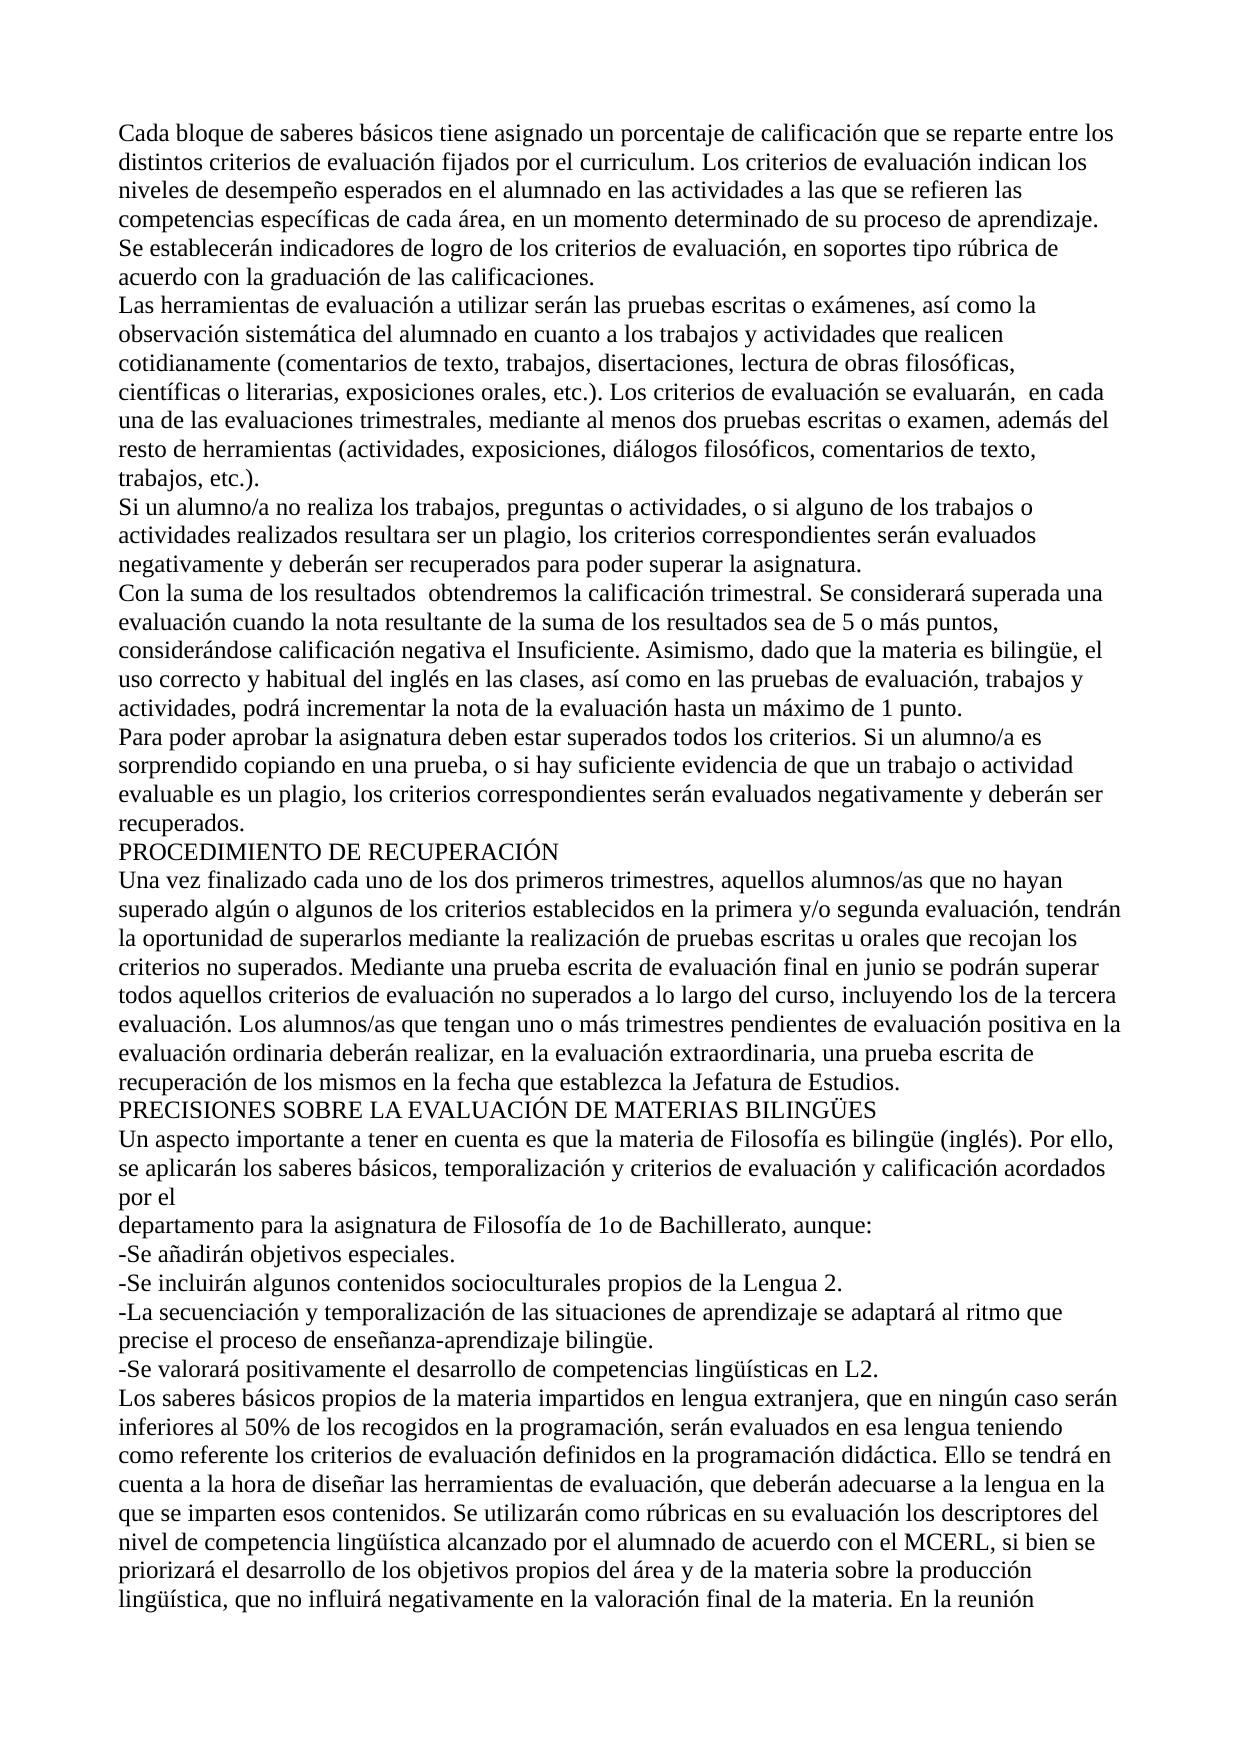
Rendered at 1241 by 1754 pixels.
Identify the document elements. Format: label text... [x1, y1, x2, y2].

text Con la suma de los resultados obtendremos la calificación trimestral. Se considerará superada una evaluación cuando la nota resultante de la suma de los resultados sea de 5 o más puntos, considerándose calificación negativa el Insuficiente. Asimismo, dado que la materia es bilingüe, el uso correcto y habitual del inglés en las clases, así como en las pruebas de evaluación, trabajos y actividades, podrá incrementar la nota de la evaluación hasta un máximo de 1 punto. [118, 578, 1122, 722]
text PROCEDIMIENTO DE RECUPERACIÓN [118, 837, 1122, 866]
text -Se añadirán objetivos especiales. [118, 1239, 1122, 1268]
text Los saberes básicos propios de la materia impartidos en lengua extranjera, que en ningún caso serán inferiores al 50% de los recogidos en la programación, serán evaluados en esa lengua teniendo como referente los criterios de evaluación definidos en la programación didáctica. Ello se tendrá en cuenta a la hora de diseñar las herramientas de evaluación, que deberán adecuarse a la lengua en la que se imparten esos contenidos. Se utilizarán como rúbricas en su evaluación los descriptores del nivel de competencia lingüística alcanzado por el alumnado de acuerdo con el MCERL, si bien se priorizará el desarrollo de los objetivos propios del área y de la materia sobre la producción lingüística, que no influirá negativamente en la valoración final de la materia. En la reunión [118, 1383, 1122, 1613]
text Un aspecto importante a tener en cuenta es que la materia de Filosofía es bilingüe (inglés). Por ello, se aplicarán los saberes básicos, temporalización y criterios de evaluación y calificación acordados por el [118, 1124, 1122, 1211]
text Si un alumno/a no realiza los trabajos, preguntas o actividades, o si alguno de los trabajos o actividades realizados resultara ser un plagio, los criterios correspondientes serán evaluados negativamente y deberán ser recuperados para poder superar la asignatura. [118, 492, 1122, 578]
text Las herramientas de evaluación a utilizar serán las pruebas escritas o exámenes, así como la observación sistemática del alumnado en cuanto a los trabajos y actividades que realicen cotidianamente (comentarios de texto, trabajos, disertaciones, lectura de obras filosóficas, científicas o literarias, exposiciones orales, etc.). Los criterios de evaluación se evaluarán, en cada una de las evaluaciones trimestrales, mediante al menos dos pruebas escritas o examen, además del resto de herramientas (actividades, exposiciones, diálogos filosóficos, comentarios de texto, trabajos, etc.). [118, 291, 1122, 492]
text -La secuenciación y temporalización de las situaciones de aprendizaje se adaptará al ritmo que precise el proceso de enseñanza-aprendizaje bilingüe. [118, 1297, 1122, 1354]
text PRECISIONES SOBRE LA EVALUACIÓN DE MATERIAS BILINGÜES [118, 1096, 1122, 1124]
text Una vez finalizado cada uno de los dos primeros trimestres, aquellos alumnos/as que no hayan superado algún o algunos de los criterios establecidos en la primera y/o segunda evaluación, tendrán la oportunidad de superarlos mediante la realización de pruebas escritas u orales que recojan los criterios no superados. Mediante una prueba escrita de evaluación final en junio se podrán superar todos aquellos criterios de evaluación no superados a lo largo del curso, incluyendo los de la tercera evaluación. Los alumnos/as que tengan uno o más trimestres pendientes de evaluación positiva en la evaluación ordinaria deberán realizar, en la evaluación extraordinaria, una prueba escrita de recuperación de los mismos en la fecha que establezca la Jefatura de Estudios. [118, 866, 1122, 1096]
text Cada bloque de saberes básicos tiene asignado un porcentaje de calificación que se reparte entre los distintos criterios de evaluación fijados por el curriculum. Los criterios de evaluación indican los niveles de desempeño esperados en el alumnado en las actividades a las que se refieren las competencias específicas de cada área, en un momento determinado de su proceso de aprendizaje. Se establecerán indicadores de logro de los criterios de evaluación, en soportes tipo rúbrica de acuerdo con la graduación de las calificaciones. [118, 118, 1122, 291]
text -Se incluirán algunos contenidos socioculturales propios de la Lengua 2. [118, 1268, 1122, 1297]
text -Se valorará positivamente el desarrollo de competencias lingüísticas en L2. [118, 1354, 1122, 1383]
text Para poder aprobar la asignatura deben estar superados todos los criterios. Si un alumno/a es sorprendido copiando en una prueba, o si hay suficiente evidencia de que un trabajo o actividad evaluable es un plagio, los criterios correspondientes serán evaluados negativamente y deberán ser recuperados. [118, 722, 1122, 837]
text departamento para la asignatura de Filosofía de 1o de Bachillerato, aunque: [118, 1211, 1122, 1239]
